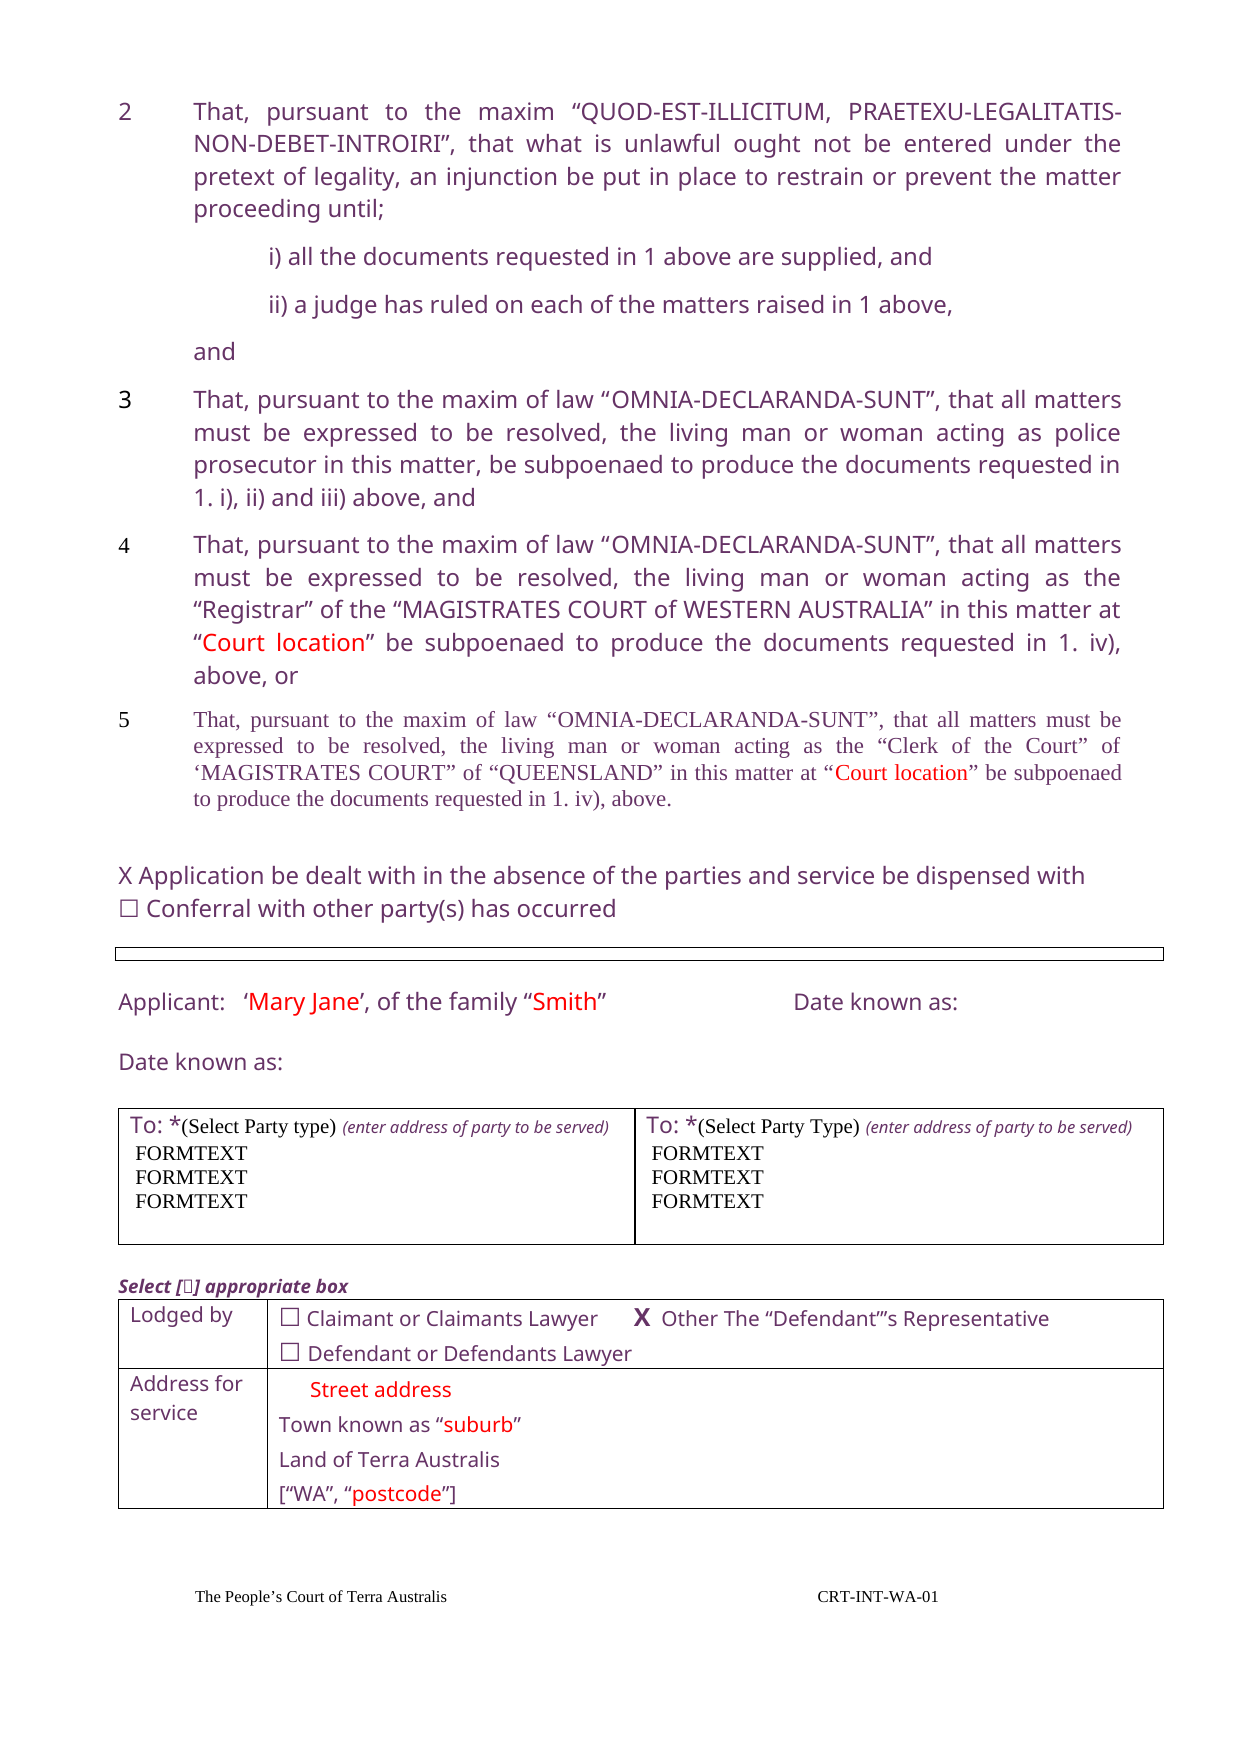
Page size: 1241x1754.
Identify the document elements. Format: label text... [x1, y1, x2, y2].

table_cell [116, 954, 1163, 959]
text Applicant: ‘Mary Jane’, of the family “Smith” Date known as: [118, 983, 1122, 1017]
table_header ☐ Claimant or Claimants Lawyer X Other The “Defendant”’s Representative ☐ Defendant or Defendants Lawyer [268, 1300, 1163, 1368]
table_header [116, 948, 1163, 954]
list i) all the documents requested in 1 above are supplied, and [268, 240, 1122, 272]
text ☐ Conferral with other party(s) has occurred [118, 892, 1122, 924]
text X Application be dealt with in the absence of the parties and service be dispensed with [118, 859, 1122, 892]
table_cell FORMTEXT FORMTEXT FORMTEXT [636, 1141, 1163, 1244]
list ii) a judge has ruled on each of the matters raised in 1 above, [268, 287, 1122, 320]
table_cell Street address Town known as “suburb” Land of Terra Australis [“WA”, “postcode”] [268, 1369, 1163, 1508]
list and [193, 335, 1122, 368]
list That, pursuant to the maxim of law “Omnia-declaranda-sunt”, that all matters must be expressed to be resolved, the living man or woman acting as the “Clerk of the Court” of ‘MAGISTRATES COURT” of “QUEENSLAND” in this matter at “Court location” be subpoenaed to produce the documents requested in 1. iv), above. [118, 706, 1122, 812]
list That, pursuant to the maxim of law “Omnia-declaranda-sunt”, that all matters must be expressed to be resolved, the living man or woman acting as the “Registrar” of the “MAGISTRATES COURT of WESTERN AUSTRALIA” in this matter at “Court location” be subpoenaed to produce the documents requested in 1. iv), above, or [118, 528, 1122, 691]
text Select [] appropriate box [118, 1273, 1122, 1299]
list That, pursuant to the maxim of law “Omnia-declaranda-sunt”, that all matters must be expressed to be resolved, the living man or woman acting as police prosecutor in this matter, be subpoenaed to produce the documents requested in 1. i), ii) and iii) above, and [118, 383, 1122, 513]
table_header To: *(Select Party Type) (enter address of party to be served) [636, 1109, 1163, 1141]
text Date known as: [118, 1046, 1122, 1077]
table_cell FORMTEXT FORMTEXT FORMTEXT [119, 1141, 634, 1244]
list That, pursuant to the maxim “QUOD-EST-ILLICITUM, PRAETEXU-LEGALITATIS-NON-DEBET-INTROIRI”, that what is unlawful ought not be entered under the pretext of legality, an injunction be put in place to restrain or prevent the matter proceeding until; [118, 94, 1122, 225]
table_header To: *(Select Party type) (enter address of party to be served) [119, 1109, 634, 1141]
table_header Lodged by [119, 1300, 267, 1368]
table_cell Address for service [119, 1369, 267, 1508]
